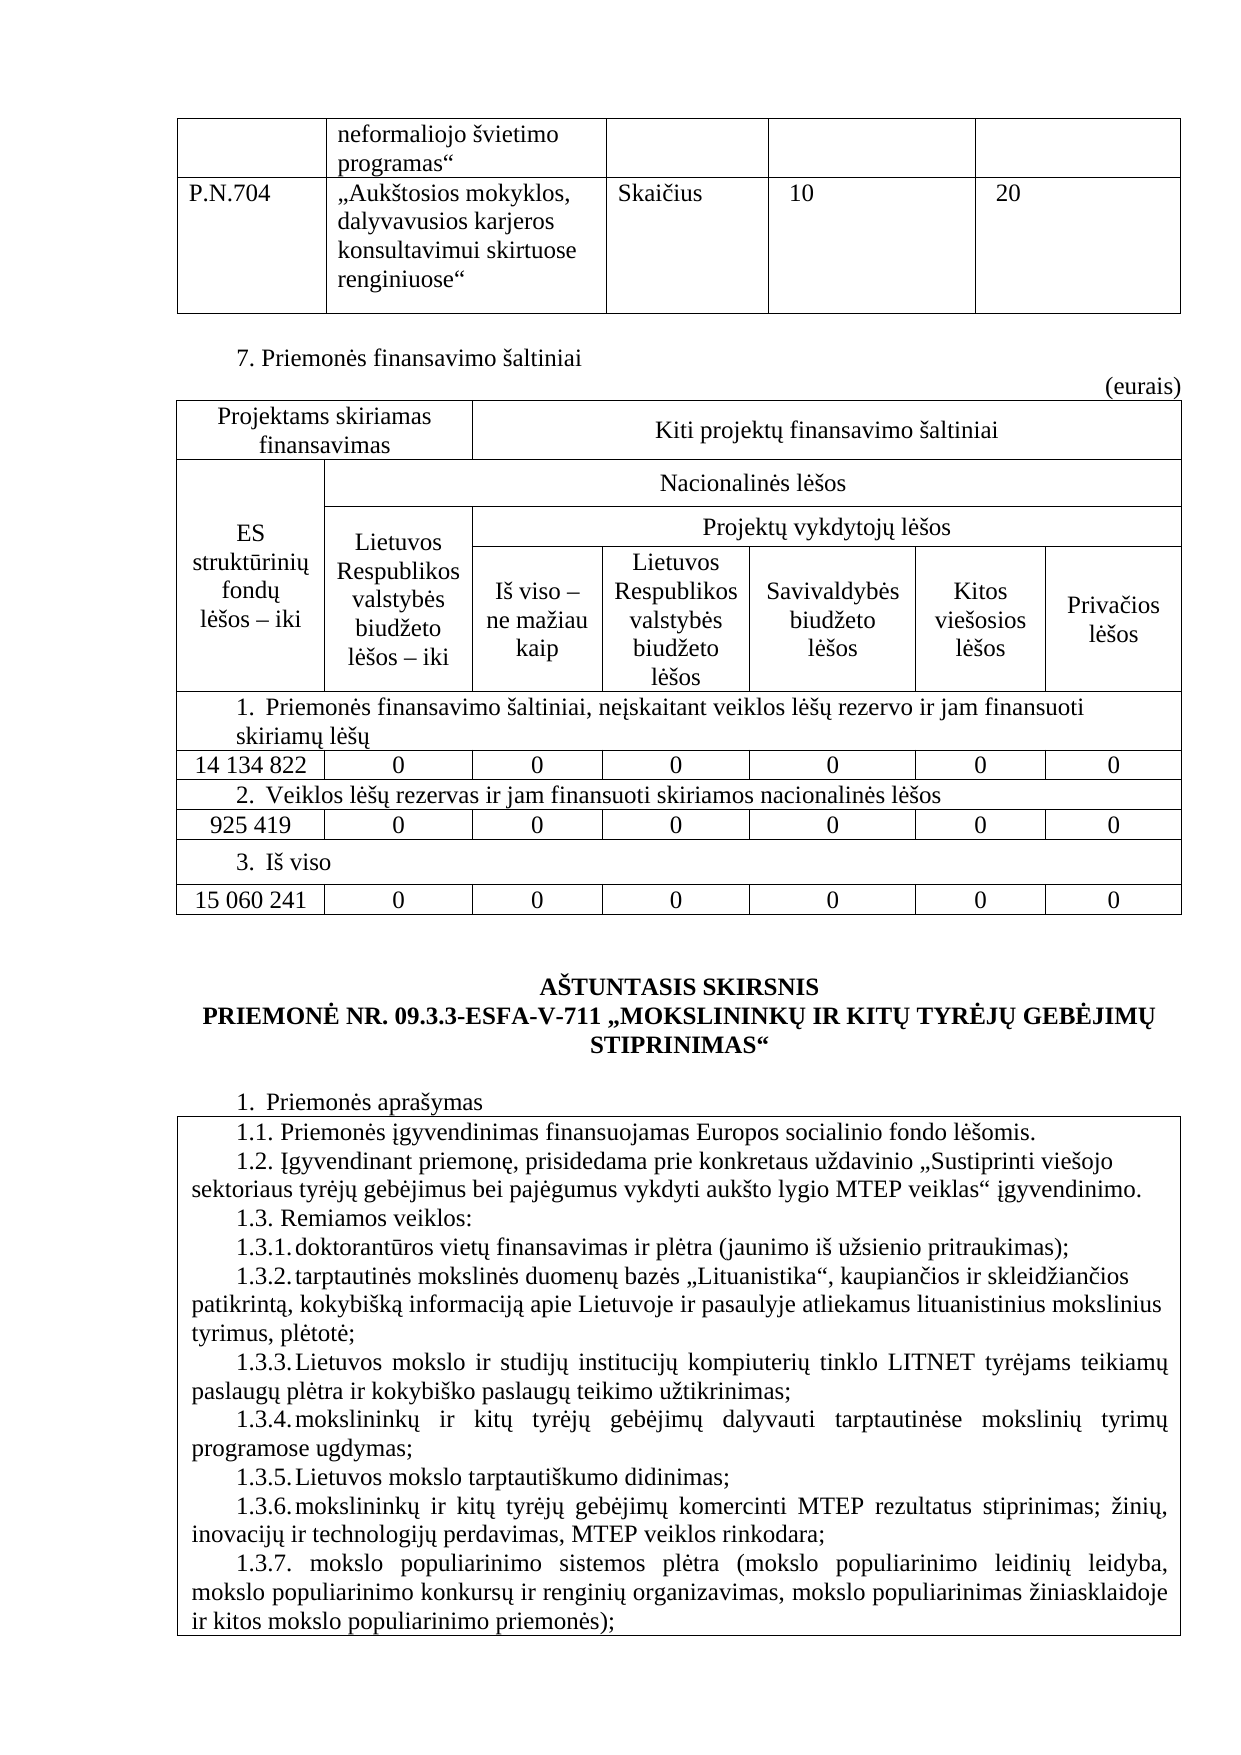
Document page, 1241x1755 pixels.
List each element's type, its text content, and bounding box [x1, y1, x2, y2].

table_cell ES struktūrinių fondų lėšos – iki [177, 460, 324, 691]
table_cell 0 [750, 810, 915, 839]
table_cell Skaičius [607, 178, 768, 313]
table_cell [607, 119, 768, 177]
table_cell 0 [325, 885, 472, 914]
table_cell 20 [976, 178, 1180, 313]
table_cell Privačios lėšos [1046, 547, 1181, 691]
text PRIEMONĖ NR. 09.3.3-ESFA-V-711 „MOKSLININKŲ IR KITŲ TYRĖJŲ GEBĖJIMŲ STIPRINIMAS“ [177, 1001, 1181, 1058]
table_header Kiti projektų finansavimo šaltiniai [473, 401, 1181, 459]
table_cell 0 [603, 885, 749, 914]
table_cell 0 [603, 810, 749, 839]
table_cell [769, 119, 975, 177]
table_cell 0 [916, 751, 1045, 779]
table_cell 3. Iš viso [177, 840, 1181, 884]
table_cell 0 [1046, 810, 1181, 839]
table_cell neformaliojo švietimo programas“ [327, 119, 606, 177]
table_cell 0 [325, 810, 472, 839]
table_cell Lietuvos Respublikos valstybės biudžeto lėšos [603, 547, 749, 691]
table_cell Lietuvos Respublikos valstybės biudžeto lėšos – iki [325, 507, 472, 691]
table_cell Iš viso – ne mažiau kaip [473, 547, 602, 691]
table_cell 0 [1046, 885, 1181, 914]
table_cell 15 060 241 [177, 885, 324, 914]
table_cell Nacionalinės lėšos [325, 460, 1181, 506]
text (eurais) [177, 371, 1181, 400]
table_cell 0 [750, 751, 915, 779]
table_cell 0 [916, 885, 1045, 914]
table_cell Projektų vykdytojų lėšos [473, 507, 1181, 546]
table_cell 1. Priemonės finansavimo šaltiniai, neįskaitant veiklos lėšų rezervo ir jam finansuoti skiriamų lėšų [177, 692, 1181, 749]
table_cell 10 [769, 178, 975, 313]
table_cell 0 [473, 810, 602, 839]
table_cell 0 [325, 751, 472, 779]
table_cell 0 [473, 885, 602, 914]
text 1. Priemonės aprašymas [236, 1087, 1181, 1116]
table_cell 0 [473, 751, 602, 779]
table_cell „Aukštosios mokyklos, dalyvavusios karjeros konsultavimui skirtuose renginiuose“ [327, 178, 606, 313]
table_cell 0 [916, 810, 1045, 839]
table_header Projektams skiriamas finansavimas [177, 401, 472, 459]
table_cell 0 [750, 885, 915, 914]
table_cell 14 134 822 [177, 751, 324, 779]
table_header 1.1. Priemonės įgyvendinimas finansuojamas Europos socialinio fondo lėšomis. 1.2. Įgyvendinant priemonę, prisidedama prie konkretaus uždavinio „Sustiprinti viešojo sektoriaus tyrėjų gebėjimus bei pajėgumus vykdyti aukšto lygio MTEP veiklas“ įgyvendinimo. 1.3. Remiamos veiklos: 1.3.1. doktorantūros vietų finansavimas ir plėtra (jaunimo iš užsienio pritraukimas); 1.3.2. tarptautinės mokslinės duomenų bazės „Lituanistika“, kaupiančios ir skleidžiančios patikrintą, kokybišką informaciją apie Lietuvoje ir pasaulyje atliekamus lituanistinius mokslinius tyrimus, plėtotė; 1.3.3. Lietuvos mokslo ir studijų institucijų kompiuterių tinklo LITNET tyrėjams teikiamų paslaugų plėtra ir kokybiško paslaugų teikimo užtikrinimas; 1.3.4. mokslininkų ir kitų tyrėjų gebėjimų dalyvauti tarptautinėse mokslinių tyrimų programose ugdymas; 1.3.5. Lietuvos mokslo tarptautiškumo didinimas; 1.3.6. mokslininkų ir kitų tyrėjų gebėjimų komercinti MTEP rezultatus stiprinimas; žinių, inovacijų ir technologijų perdavimas, MTEP veiklos rinkodara; 1.3.7. mokslo populiarinimo sistemos plėtra (mokslo populiarinimo leidinių leidyba, mokslo populiarinimo konkursų ir renginių organizavimas, mokslo populiarinimas žiniasklaidoje ir kitos mokslo populiarinimo priemonės); [178, 1117, 1180, 1634]
table_cell 0 [1046, 751, 1181, 779]
table_cell [178, 119, 326, 177]
text 7. Priemonės finansavimo šaltiniai [177, 343, 1181, 371]
table_cell 2. Veiklos lėšų rezervas ir jam finansuoti skiriamos nacionalinės lėšos [177, 780, 1181, 809]
table_cell P.N.704 [178, 178, 326, 313]
table_cell 925 419 [177, 810, 324, 839]
table_cell Savivaldybės biudžeto lėšos [750, 547, 915, 691]
table_cell [976, 119, 1180, 177]
table_cell Kitos viešosios lėšos [916, 547, 1045, 691]
table_cell 0 [603, 751, 749, 779]
text AŠTUNTASIS SKIRSNIS [177, 972, 1181, 1001]
